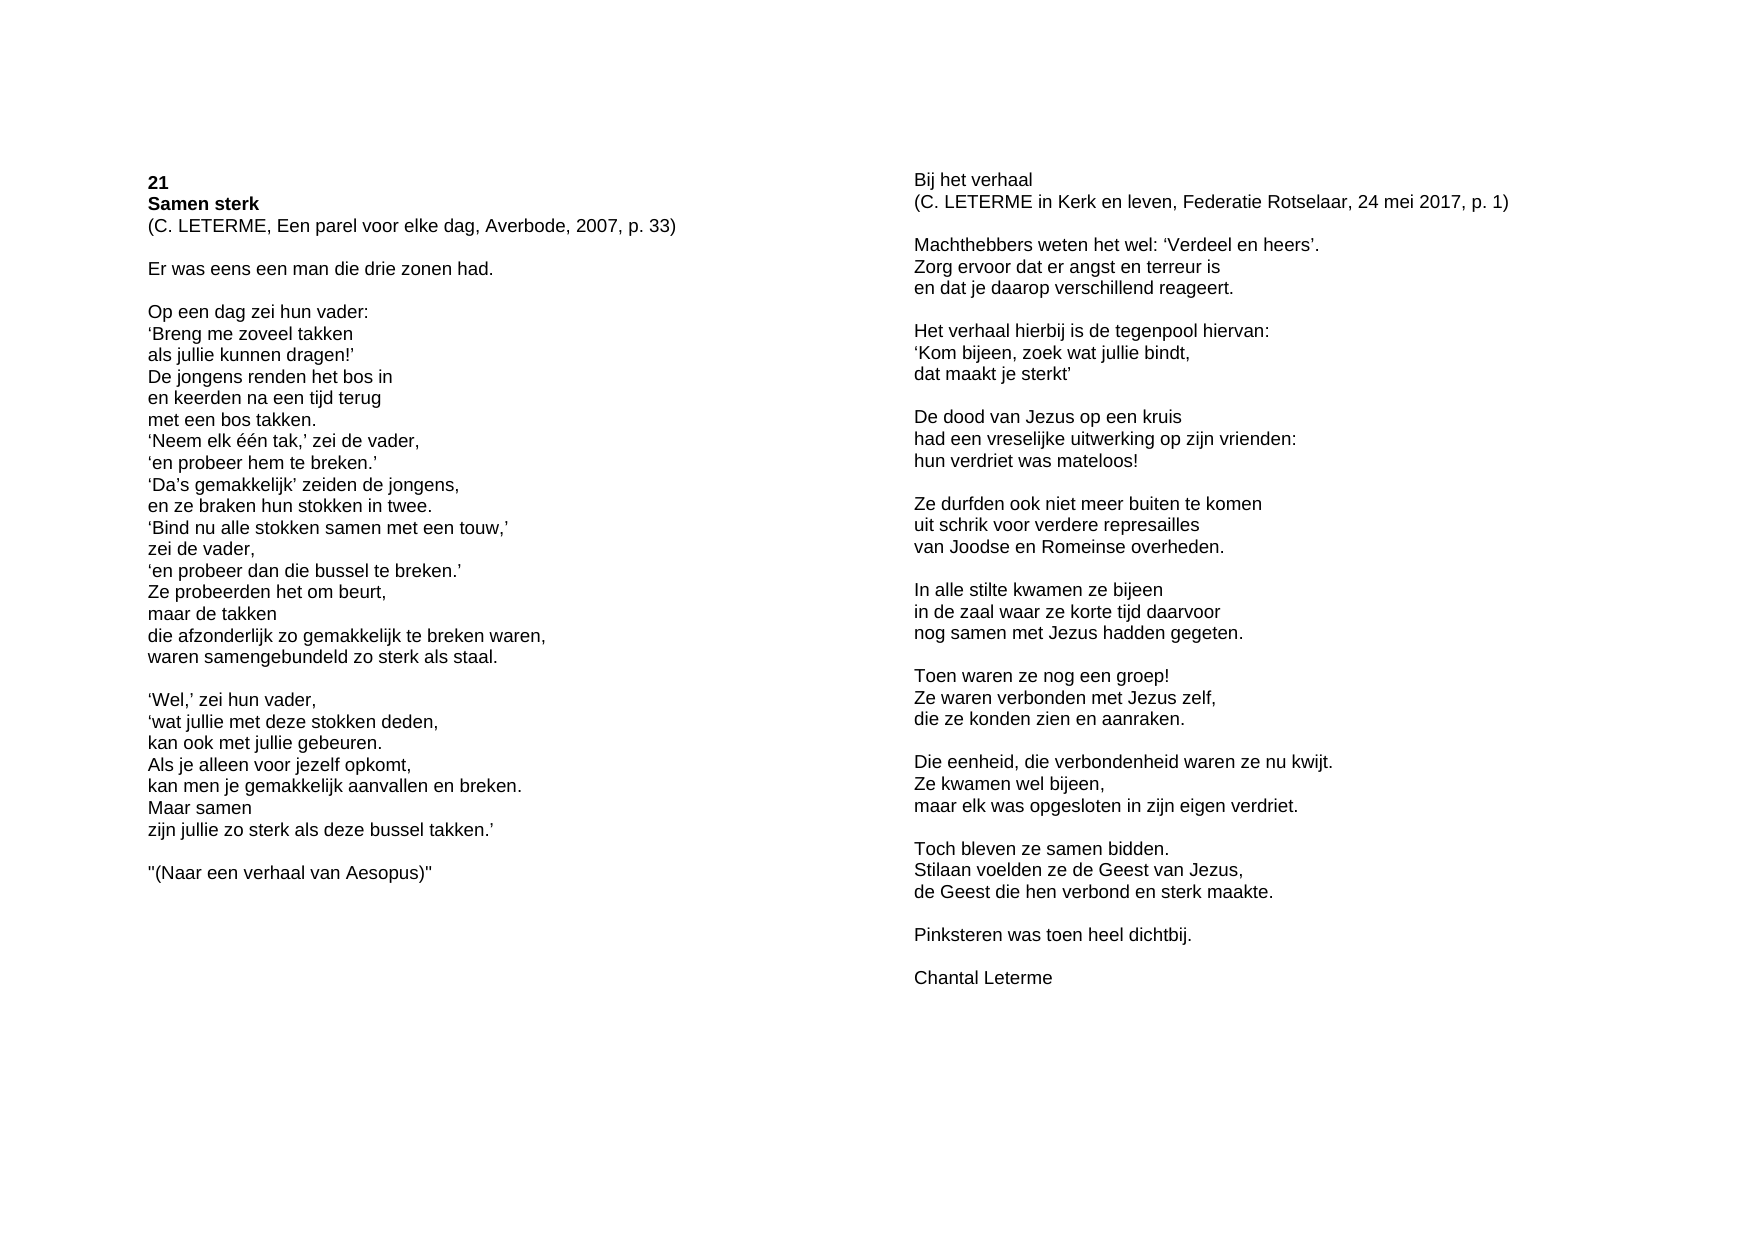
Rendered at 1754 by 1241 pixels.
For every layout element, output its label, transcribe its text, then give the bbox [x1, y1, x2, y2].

text 21 [148, 172, 840, 193]
text Maar samen [148, 797, 840, 818]
text Toen waren ze nog een groep! [914, 665, 1606, 687]
text en dat je daarop verschillend reageert. [914, 277, 1606, 298]
text dat maakt je sterkt’ [914, 363, 1606, 385]
text Pinksteren was toen heel dichtbij. [914, 924, 1606, 945]
text met een bos takken. [148, 409, 840, 430]
text Als je alleen voor jezelf opkomt, [148, 754, 840, 775]
text Ze kwamen wel bijeen, [914, 773, 1606, 794]
text en ze braken hun stokken in twee. [148, 495, 840, 517]
text (C. LETERME in Kerk en leven, Federatie Rotselaar, 24 mei 2017, p. 1) [914, 191, 1606, 212]
text Samen sterk [148, 193, 840, 215]
text ‘en probeer hem te breken.’ [148, 452, 840, 473]
text Ze waren verbonden met Jezus zelf, [914, 687, 1606, 708]
text Die eenheid, die verbondenheid waren ze nu kwijt. [914, 751, 1606, 773]
text had een vreselijke uitwerking op zijn vrienden: [914, 428, 1606, 449]
text Stilaan voelden ze de Geest van Jezus, [914, 859, 1606, 881]
text Bij het verhaal [914, 169, 1606, 191]
text ‘wat jullie met deze stokken deden, [148, 711, 840, 732]
text die afzonderlijk zo gemakkelijk te breken waren, [148, 624, 840, 646]
text van Joodse en Romeinse overheden. [914, 536, 1606, 557]
text in de zaal waar ze korte tijd daarvoor [914, 600, 1606, 622]
text ‘Bind nu alle stokken samen met een touw,’ [148, 517, 840, 538]
text waren samengebundeld zo sterk als staal. [148, 646, 840, 667]
text De dood van Jezus op een kruis [914, 406, 1606, 428]
text ‘Neem elk één tak,’ zei de vader, [148, 430, 840, 452]
text zijn jullie zo sterk als deze bussel takken.’ [148, 818, 840, 840]
text ‘Kom bijeen, zoek wat jullie bindt, [914, 342, 1606, 363]
text De jongens renden het bos in [148, 366, 840, 387]
text die ze konden zien en aanraken. [914, 708, 1606, 730]
text ‘en probeer dan die bussel te breken.’ [148, 560, 840, 581]
text Zorg ervoor dat er angst en terreur is [914, 255, 1606, 277]
text Toch bleven ze samen bidden. [914, 838, 1606, 859]
text ‘Wel,’ zei hun vader, [148, 689, 840, 711]
text uit schrik voor verdere represailles [914, 514, 1606, 536]
text en keerden na een tijd terug [148, 387, 840, 409]
text Chantal Leterme [914, 967, 1606, 988]
text Er was eens een man die drie zonen had. [148, 258, 840, 279]
text als jullie kunnen dragen!’ [148, 344, 840, 366]
text de Geest die hen verbond en sterk maakte. [914, 881, 1606, 902]
text ''(Naar een verhaal van Aesopus)'' [148, 862, 840, 883]
text hun verdriet was mateloos! [914, 449, 1606, 471]
text nog samen met Jezus hadden gegeten. [914, 622, 1606, 643]
text ‘Breng me zoveel takken [148, 322, 840, 344]
text Op een dag zei hun vader: [148, 301, 840, 322]
text Ze durfden ook niet meer buiten te komen [914, 493, 1606, 514]
text maar elk was opgesloten in zijn eigen verdriet. [914, 794, 1606, 816]
text ‘Da’s gemakkelijk’ zeiden de jongens, [148, 473, 840, 495]
text maar de takken [148, 603, 840, 624]
text (C. LETERME, Een parel voor elke dag, Averbode, 2007, p. 33) [148, 215, 840, 236]
text Ze probeerden het om beurt, [148, 581, 840, 603]
text kan men je gemakkelijk aanvallen en breken. [148, 775, 840, 797]
text Het verhaal hierbij is de tegenpool hiervan: [914, 320, 1606, 342]
text In alle stilte kwamen ze bijeen [914, 579, 1606, 600]
text kan ook met jullie gebeuren. [148, 732, 840, 754]
text Machthebbers weten het wel: ‘Verdeel en heers’. [914, 234, 1606, 255]
text zei de vader, [148, 538, 840, 560]
